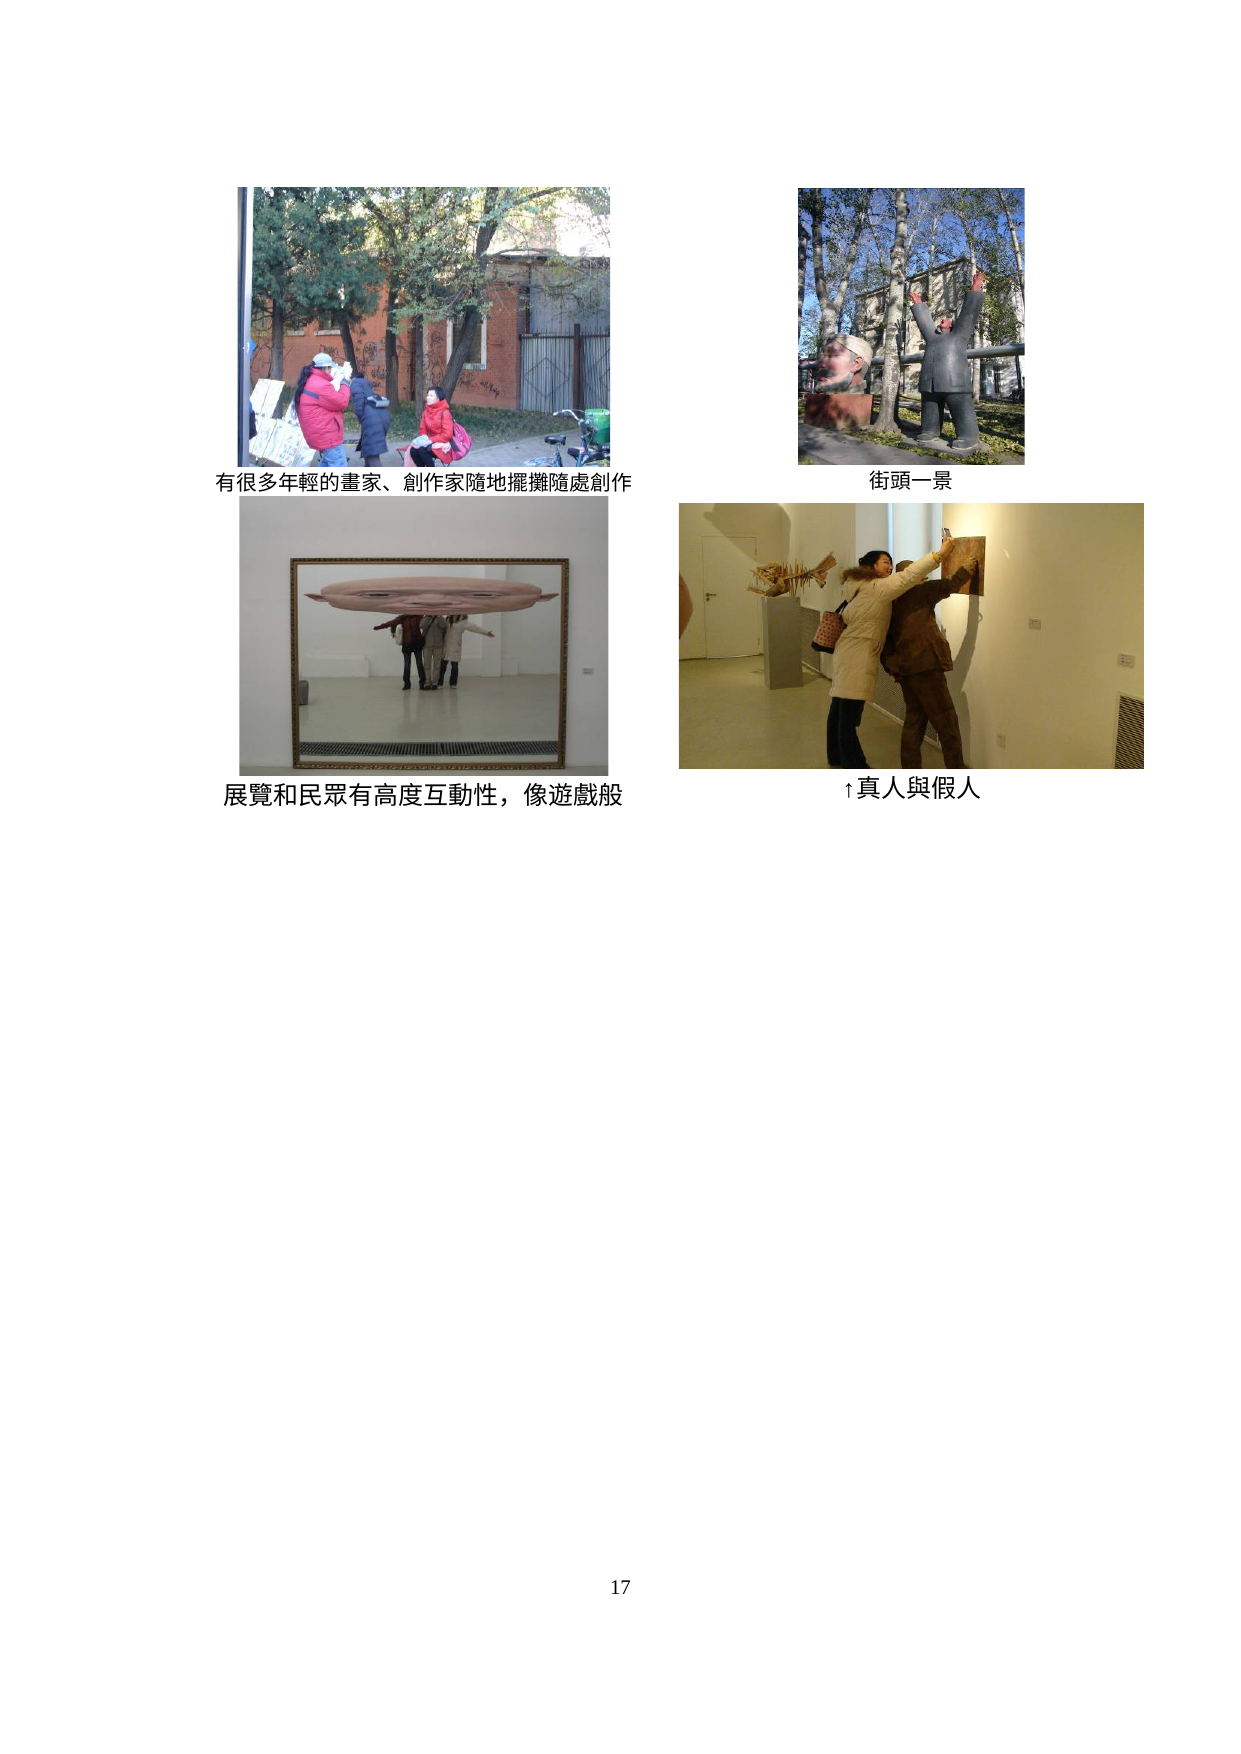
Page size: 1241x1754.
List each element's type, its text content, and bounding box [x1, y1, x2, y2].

picture [678, 503, 1144, 769]
picture [237, 187, 611, 467]
picture [239, 496, 609, 776]
table_cell ↑真人與假人 [668, 497, 1155, 811]
picture [798, 188, 1025, 465]
table_header 街頭一景 [668, 187, 1155, 497]
table_header 有很多年輕的畫家、創作家隨地擺攤隨處創作 [180, 187, 667, 497]
table_cell 展覽和民眾有高度互動性，像遊戲般 [180, 497, 667, 811]
